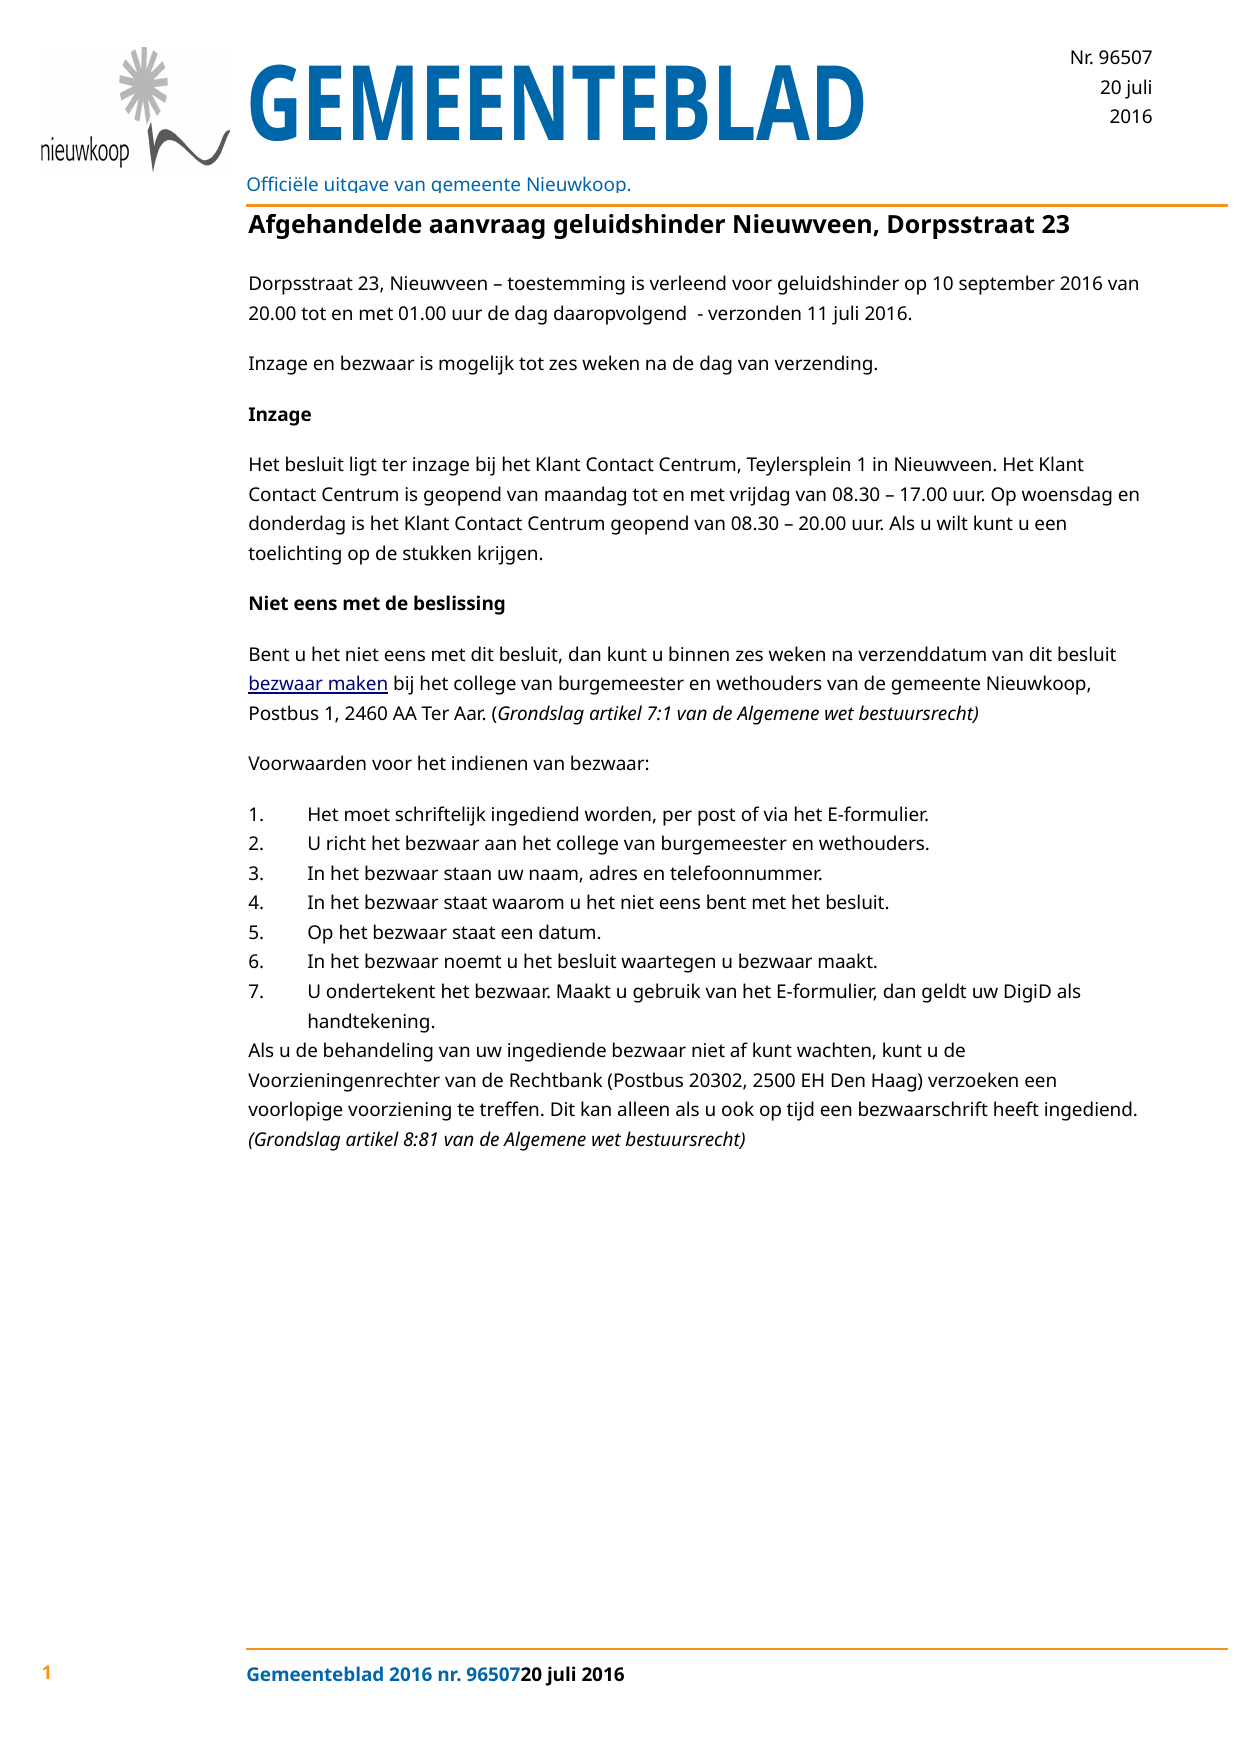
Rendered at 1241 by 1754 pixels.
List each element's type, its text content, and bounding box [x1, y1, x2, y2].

list In het bezwaar noemt u het besluit waartegen u bezwaar maakt. [248, 949, 1152, 974]
picture [41, 47, 231, 172]
list U ondertekent het bezwaar. Maakt u gebruik van het E-formulier, dan geldt uw DigiD als handtekening. [248, 978, 1152, 1033]
text Voorwaarden voor het indienen van bezwaar: [248, 750, 1152, 776]
text Inzage en bezwaar is mogelijk tot zes weken na de dag van verzending. [248, 350, 1152, 376]
text Bent u het niet eens met dit besluit, dan kunt u binnen zes weken na verzenddatum van dit besluit bezwaar maken bij het college van burgemeester en wethouders van de gemeente Nieuwkoop, Postbus 1, 2460 AA Ter Aar. (Grondslag artikel 7:1 van de Algemene wet bestuursrecht) [248, 641, 1152, 726]
text Afgehandelde aanvraag geluidshinder Nieuwveen, Dorpsstraat 23 [248, 207, 1152, 241]
text Het besluit ligt ter inzage bij het Klant Contact Centrum, Teylersplein 1 in Nieuwveen. Het Klant Contact Centrum is geopend van maandag tot en met vrijdag van 08.30 – 17.00 uur. Op woensdag en donderdag is het Klant Contact Centrum geopend van 08.30 – 20.00 uur. Als u wilt kunt u een toelichting op de stukken krijgen. [248, 451, 1152, 566]
text Inzage [248, 401, 1152, 426]
text Niet eens met de beslissing [248, 590, 1152, 616]
list Het moet schriftelijk ingediend worden, per post of via het E-formulier. [248, 801, 1152, 826]
text Dorpsstraat 23, Nieuwveen – toestemming is verleend voor geluidshinder op 10 september 2016 van 20.00 tot en met 01.00 uur de dag daaropvolgend - verzonden 11 juli 2016. [248, 270, 1152, 326]
text Als u de behandeling van uw ingediende bezwaar niet af kunt wachten, kunt u de Voorzieningenrechter van de Rechtbank (Postbus 20302, 2500 EH Den Haag) verzoeken een voorlopige voorziening te treffen. Dit kan alleen als u ook op tijd een bezwaarschrift heeft ingediend. (Grondslag artikel 8:81 van de Algemene wet bestuursrecht) [248, 1037, 1152, 1152]
list In het bezwaar staat waarom u het niet eens bent met het besluit. [248, 889, 1152, 915]
list U richt het bezwaar aan het college van burgemeester en wethouders. [248, 830, 1152, 856]
list In het bezwaar staan uw naam, adres en telefoonnummer. [248, 860, 1152, 886]
list Op het bezwaar staat een datum. [248, 919, 1152, 945]
